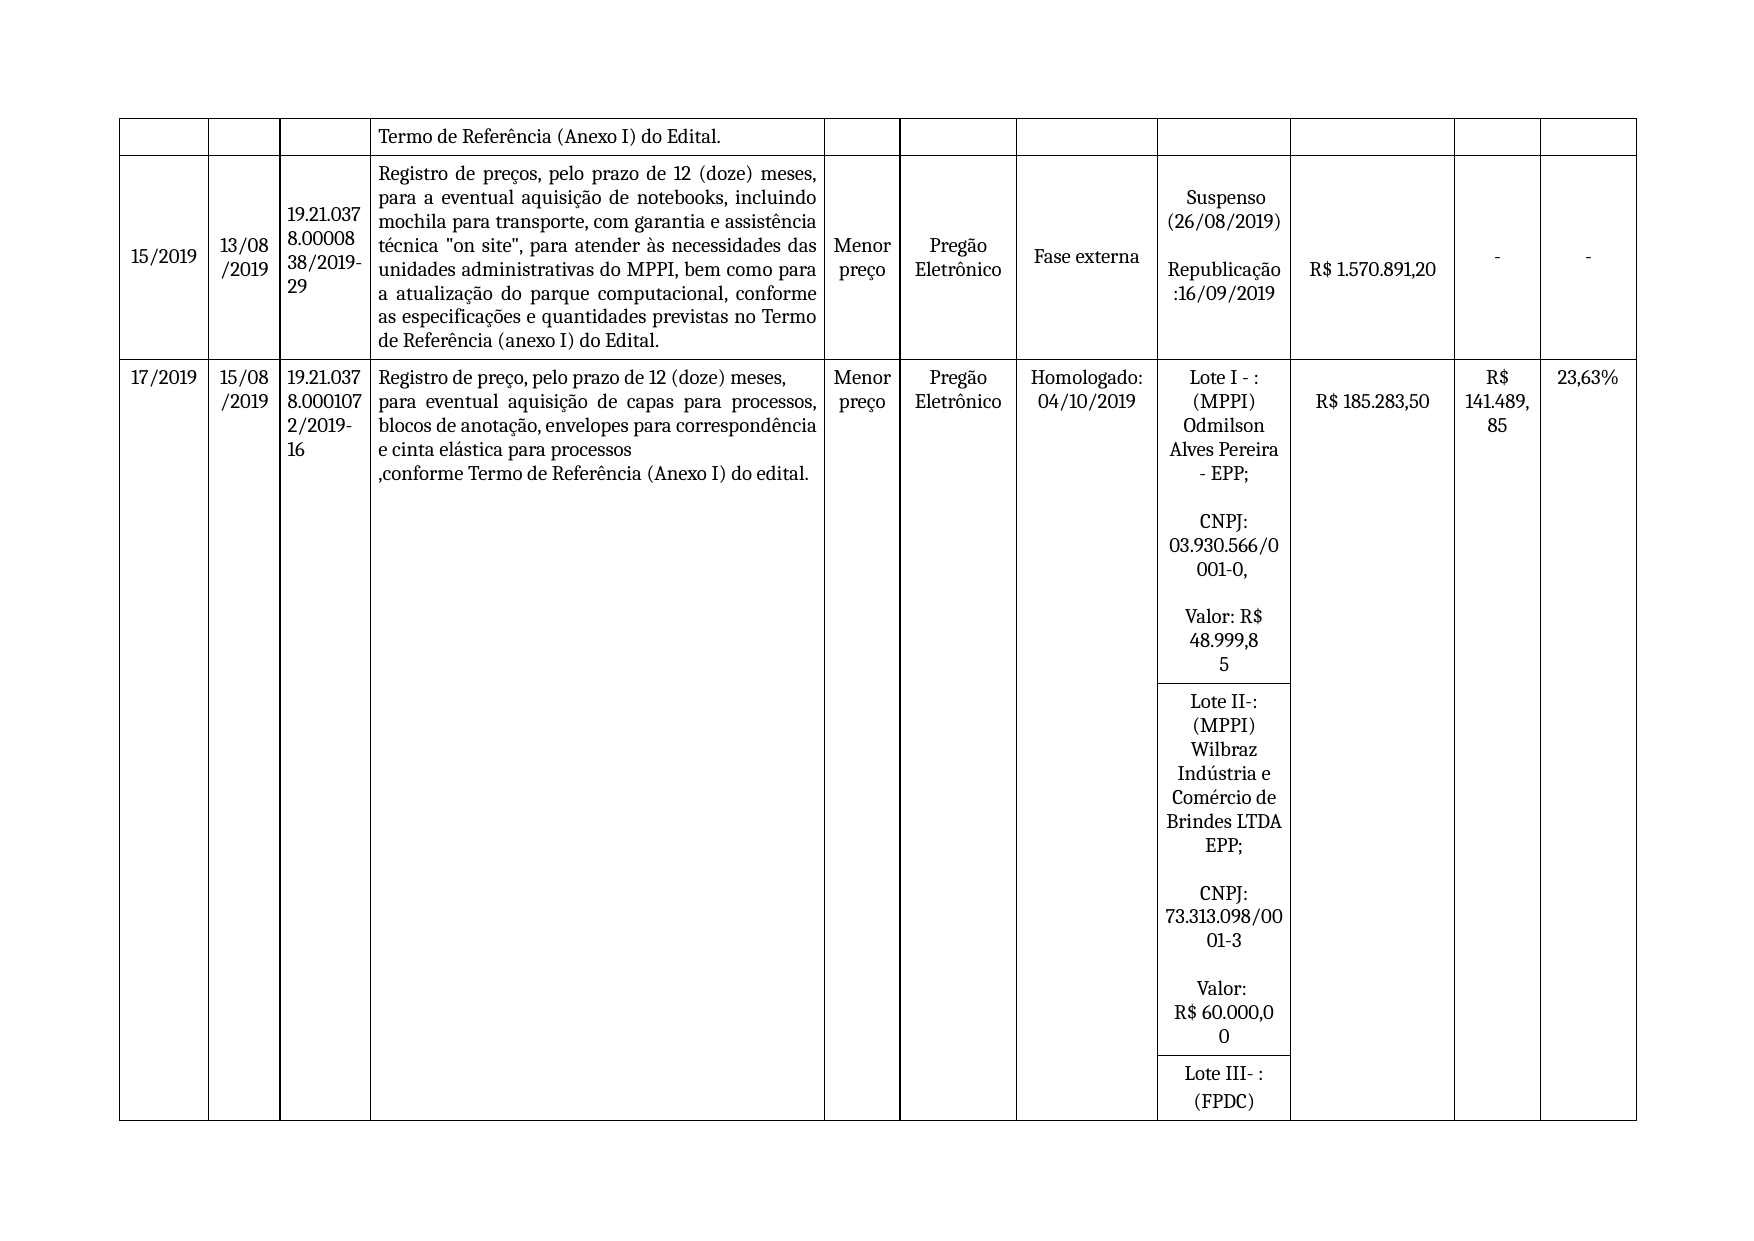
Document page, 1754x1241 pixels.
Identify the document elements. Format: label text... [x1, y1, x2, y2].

table_cell 23,63% [1541, 360, 1636, 1120]
table_cell 19.21.0378.0001072/2019-16 [281, 360, 370, 1120]
table_cell Pregão Eletrônico [901, 156, 1016, 359]
table_cell 15/08/2019 [209, 360, 279, 1120]
table_cell [825, 119, 899, 154]
table_cell Lote I - :(MPPI) Odmilson Alves Pereira - EPP; CNPJ: 03.930.566/0001-0, Valor: R$ 48.999,8 5 [1158, 360, 1290, 683]
table_cell [209, 119, 279, 154]
table_cell Registro de preço, pelo prazo de 12 (doze) meses, para eventual aquisição de capas para processos, blocos de anotação, envelopes para correspondência e cinta elástica para processos ,conforme Termo de Referência (Anexo I) do edital. [371, 360, 824, 1120]
table_cell 17/2019 [120, 360, 208, 1120]
table_cell Menor preço [825, 360, 899, 1120]
table_cell Pregão Eletrônico [901, 360, 1016, 1120]
table_cell [1158, 119, 1290, 154]
table_cell - [1455, 119, 1540, 154]
table_cell [120, 119, 208, 154]
table_cell [1017, 119, 1157, 154]
table_cell - [1541, 156, 1636, 359]
table_cell Lote II-: (MPPI) Wilbraz Indústria e Comércio de Brindes LTDA EPP; CNPJ: 73.313.098/0001-3 Valor: R$ 60.000,0 0 [1158, 684, 1290, 1054]
table_cell R$ 1.570.891,20 [1291, 156, 1454, 359]
table_cell - [1455, 156, 1540, 359]
table_cell - [1541, 119, 1636, 154]
table_cell Suspenso (26/08/2019) Republicação:16/09/2019 [1158, 156, 1290, 359]
table_cell Homologado: 04/10/2019 [1017, 360, 1157, 1120]
table_cell [901, 119, 1016, 154]
table_cell [281, 119, 370, 154]
table_cell R$ 185.283,50 [1291, 360, 1454, 1120]
table_cell Termo de Referência (Anexo I) do Edital. [371, 119, 824, 154]
table_cell 19.21.0378.0000838/2019-29 [281, 156, 370, 359]
table_cell R$ 141.489,85 [1455, 360, 1540, 1120]
table_cell 13/08/2019 [209, 156, 279, 359]
table_cell Menor preço [825, 156, 899, 359]
table_cell [1291, 119, 1454, 154]
table_cell Registro de preços, pelo prazo de 12 (doze) meses, para a eventual aquisição de notebooks, incluindo mochila para transporte, com garantia e assistência técnica "on site", para atender às necessidades das unidades administrativas do MPPI, bem como para a atualização do parque computacional, conforme as especificações e quantidades previstas no Termo de Referência (anexo I) do Edital. [371, 156, 824, 359]
table_cell 15/2019 [120, 156, 208, 359]
table_cell Lote III- : (FPDC) [1158, 1056, 1290, 1120]
table_cell Fase externa [1017, 156, 1157, 359]
